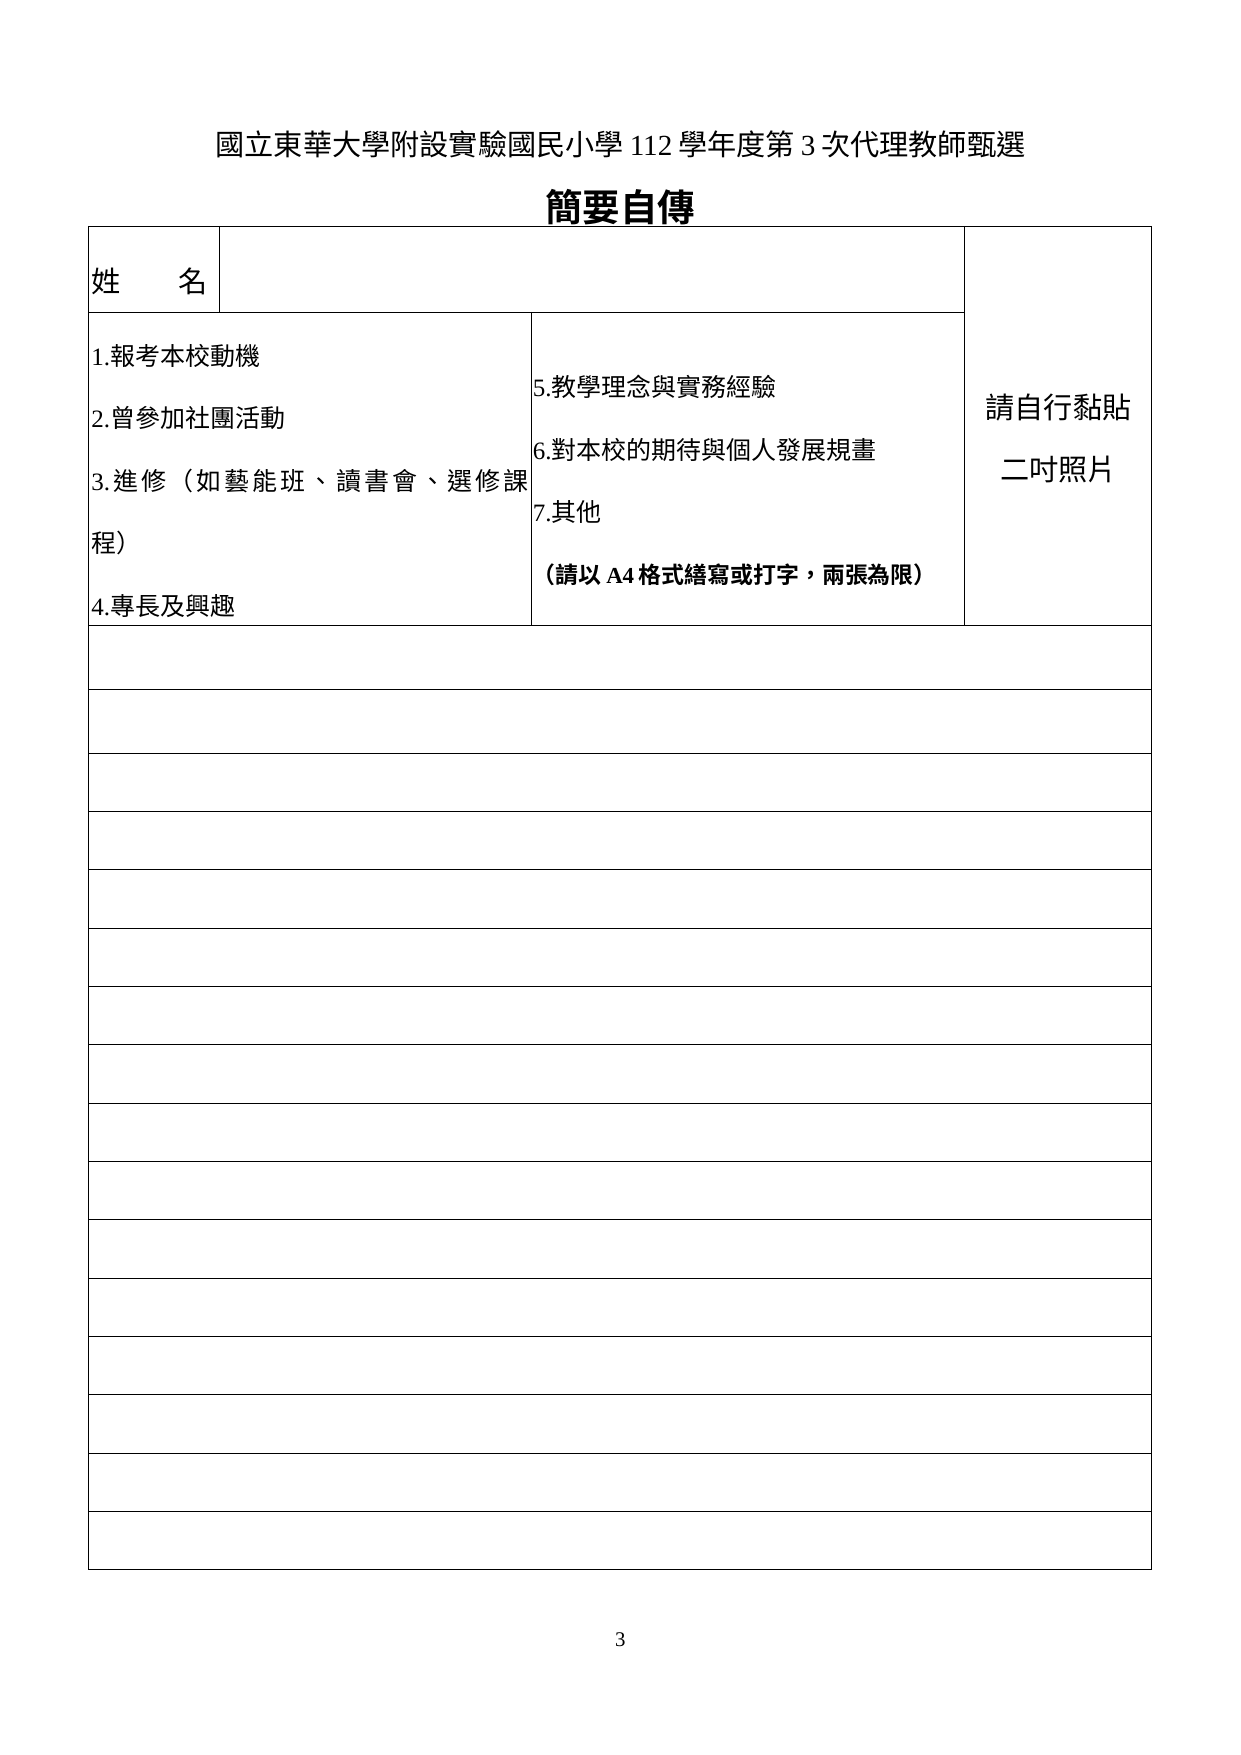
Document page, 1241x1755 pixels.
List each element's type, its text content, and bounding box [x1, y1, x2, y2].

table_cell [89, 812, 1151, 869]
table_cell [89, 1279, 1151, 1336]
table_header 請自行黏貼 二吋照片 [965, 227, 1151, 625]
table_cell 1.報考本校動機 2.曾參加社團活動 3.進修（如藝能班、讀書會、選修課程） 4.專長及興趣 [89, 313, 531, 625]
table_cell [89, 1045, 1151, 1102]
table_cell [89, 690, 1151, 752]
table_cell [89, 1395, 1151, 1452]
table_cell [89, 1337, 1151, 1394]
table_header 姓 名 [89, 227, 219, 312]
table_cell [89, 1104, 1151, 1161]
table_cell [89, 754, 1151, 811]
table_cell [89, 1220, 1151, 1277]
text 簡要自傳 [89, 163, 1152, 226]
table_cell [89, 1162, 1151, 1219]
table_cell [89, 1512, 1151, 1569]
table_cell [89, 626, 1151, 689]
table_header [220, 227, 964, 312]
table_cell [89, 987, 1151, 1044]
text 國立東華大學附設實驗國民小學112學年度第3次代理教師甄選 [89, 101, 1152, 163]
table_cell [89, 929, 1151, 986]
table_cell 5.教學理念與實務經驗 6.對本校的期待與個人發展規畫 7.其他 （請以A4格式繕寫或打字，兩張為限） [532, 313, 964, 625]
table_cell [89, 870, 1151, 927]
table_cell [89, 1454, 1151, 1511]
